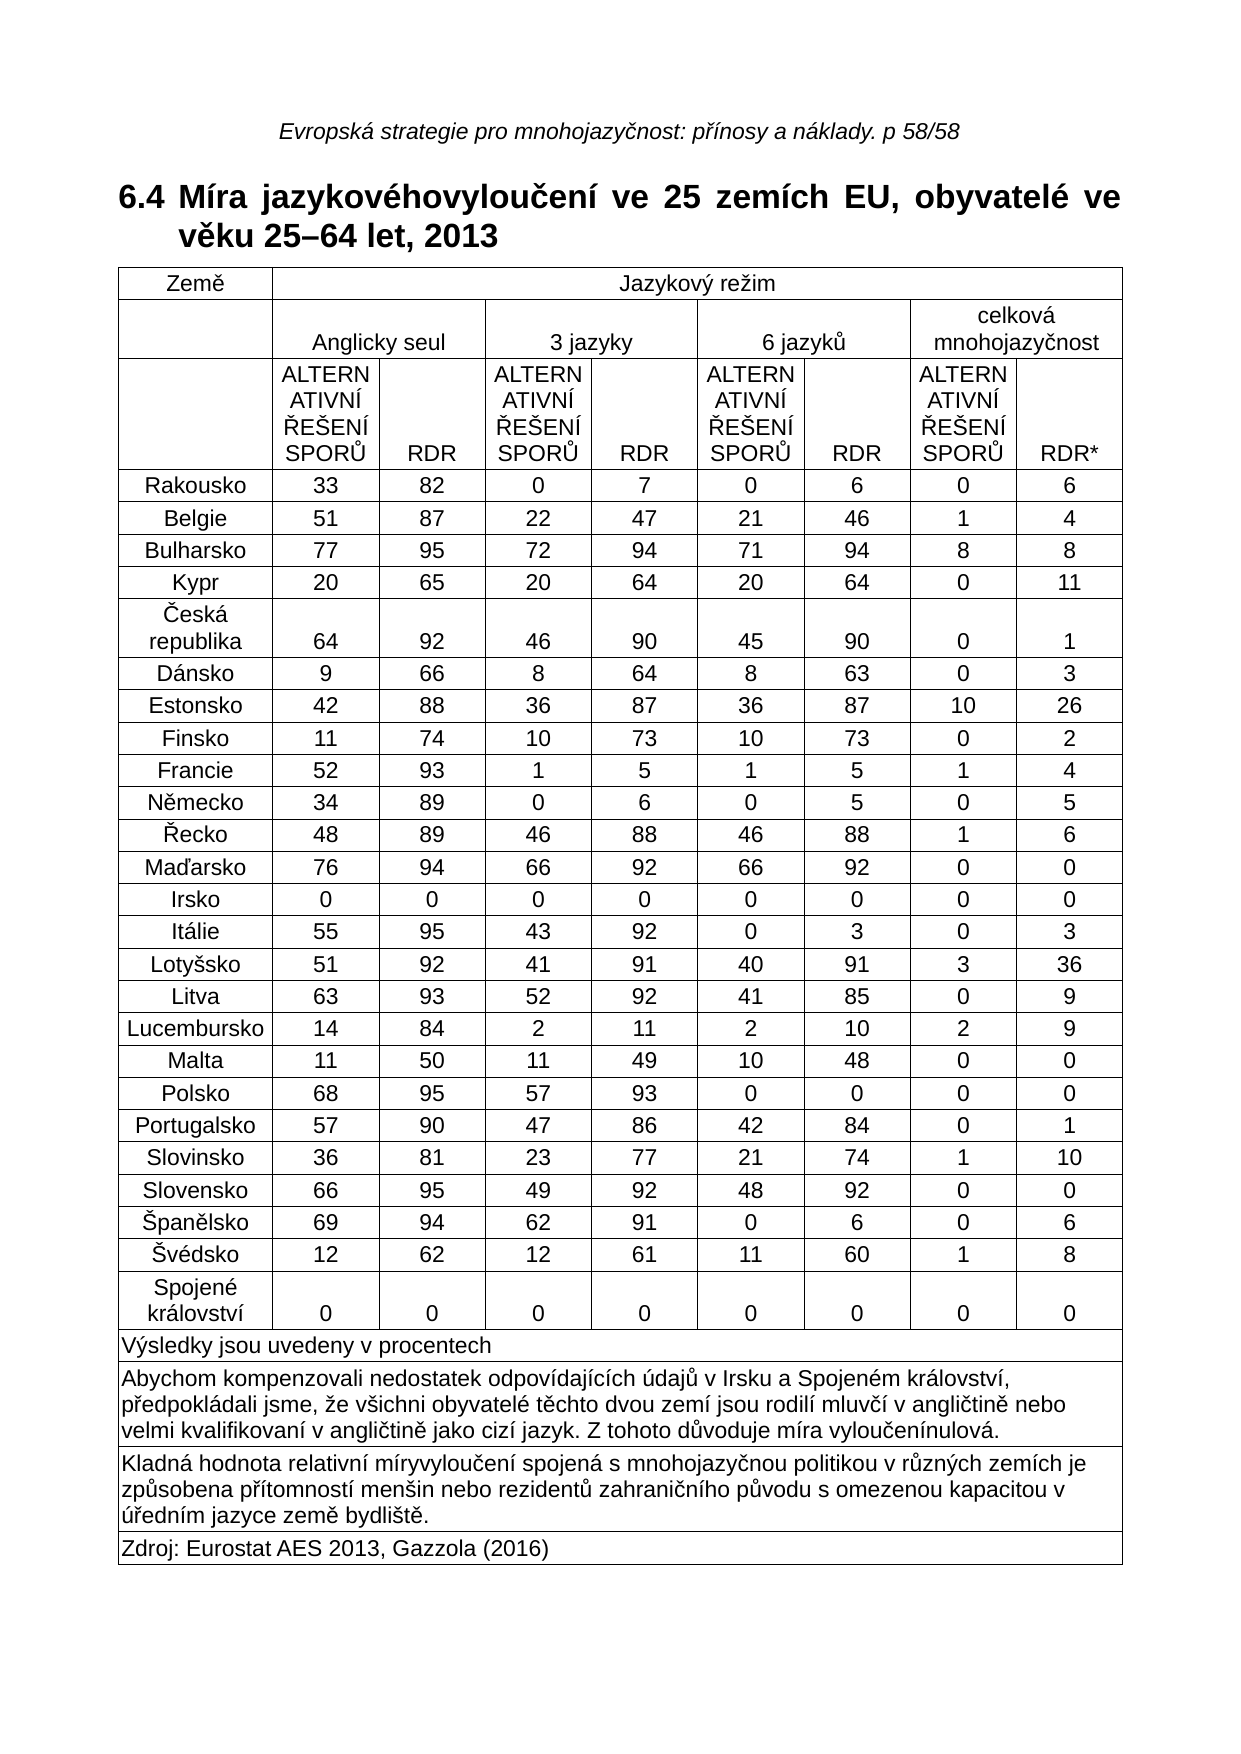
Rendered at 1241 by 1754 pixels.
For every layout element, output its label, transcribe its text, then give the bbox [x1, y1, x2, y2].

table_cell 0 [698, 1207, 804, 1238]
table_cell 92 [380, 599, 485, 657]
table_cell 0 [273, 884, 379, 915]
table_cell 2 [698, 1013, 804, 1044]
table_cell 0 [911, 470, 1016, 501]
table_cell 11 [486, 1046, 591, 1077]
table_cell 73 [805, 723, 910, 754]
table_cell 10 [805, 1013, 910, 1044]
table_cell celková mnohojazyčnost [911, 300, 1122, 358]
table_cell 3 [805, 916, 910, 948]
table_cell 12 [273, 1239, 379, 1271]
table_cell 46 [486, 599, 591, 657]
table_cell 0 [380, 884, 485, 915]
table_cell 94 [592, 535, 697, 566]
table_cell Švédsko [119, 1239, 272, 1271]
table_cell 62 [486, 1207, 591, 1238]
table_cell 81 [380, 1142, 485, 1174]
table_cell 95 [380, 1078, 485, 1109]
table_cell 0 [1017, 884, 1122, 915]
table_cell 0 [911, 916, 1016, 948]
table_cell 0 [911, 1272, 1016, 1329]
table_cell 10 [911, 690, 1016, 722]
table_cell 48 [698, 1175, 804, 1206]
table_cell 0 [486, 884, 591, 915]
table_cell Španělsko [119, 1207, 272, 1238]
table_cell 57 [273, 1110, 379, 1141]
table_cell Finsko [119, 723, 272, 754]
table_cell 0 [592, 884, 697, 915]
table_cell 74 [380, 723, 485, 754]
table_cell 1 [911, 502, 1016, 534]
table_cell 10 [698, 723, 804, 754]
table_cell 33 [273, 470, 379, 501]
table_cell Abychom kompenzovali nedostatek odpovídajících údajů v Irsku a Spojeném království, předpokládali jsme, že všichni obyvatelé těchto dvou zemí jsou rodilí mluvčí v angličtině nebo velmi kvalifikovaní v angličtině jako cizí jazyk. Z tohoto důvoduje míra vyloučenínulová. [119, 1362, 1122, 1446]
table_cell RDR [805, 359, 910, 469]
table_cell Estonsko [119, 690, 272, 722]
table_cell 51 [273, 502, 379, 534]
table_cell Bulharsko [119, 535, 272, 566]
table_cell 1 [1017, 1110, 1122, 1141]
table_cell 11 [273, 1046, 379, 1077]
table_cell 1 [911, 1239, 1016, 1271]
table_cell 91 [592, 1207, 697, 1238]
table_cell 87 [805, 690, 910, 722]
table_cell 65 [380, 567, 485, 598]
table_cell 45 [698, 599, 804, 657]
table_cell 0 [1017, 1272, 1122, 1329]
table_cell 8 [486, 658, 591, 689]
table_cell 57 [486, 1078, 591, 1109]
table_cell 88 [380, 690, 485, 722]
table_cell 55 [273, 916, 379, 948]
table_cell 1 [911, 820, 1016, 851]
table_cell Spojené království [119, 1272, 272, 1329]
table_cell 90 [805, 599, 910, 657]
table_cell 72 [486, 535, 591, 566]
table_cell Litva [119, 981, 272, 1012]
table_cell Itálie [119, 916, 272, 948]
table_cell 10 [1017, 1142, 1122, 1174]
table_cell 5 [805, 755, 910, 786]
table_cell ALTERNATIVNÍ ŘEŠENÍ SPORŮ [911, 359, 1016, 469]
table_cell Dánsko [119, 658, 272, 689]
table_cell Belgie [119, 502, 272, 534]
table_cell Rakousko [119, 470, 272, 501]
table_cell 21 [698, 1142, 804, 1174]
table_cell 11 [273, 723, 379, 754]
table_cell 94 [380, 1207, 485, 1238]
table_header Jazykový režim [273, 268, 1122, 299]
table_cell 36 [273, 1142, 379, 1174]
table_cell 64 [805, 567, 910, 598]
table_cell 60 [805, 1239, 910, 1271]
table_cell 0 [698, 884, 804, 915]
table_cell 40 [698, 949, 804, 980]
table_cell 6 [592, 787, 697, 818]
table_cell 66 [273, 1175, 379, 1206]
table_cell 41 [698, 981, 804, 1012]
table_cell 87 [592, 690, 697, 722]
table_cell 36 [486, 690, 591, 722]
table_cell 1 [911, 755, 1016, 786]
table_cell 1 [1017, 599, 1122, 657]
table_cell 62 [380, 1239, 485, 1271]
table_cell 94 [805, 535, 910, 566]
table_cell Německo [119, 787, 272, 818]
table_cell 50 [380, 1046, 485, 1077]
table_cell 74 [805, 1142, 910, 1174]
table_cell 8 [1017, 535, 1122, 566]
table_cell 47 [486, 1110, 591, 1141]
table_cell 0 [486, 470, 591, 501]
table_cell 0 [1017, 1175, 1122, 1206]
table_cell 20 [486, 567, 591, 598]
table_cell 0 [911, 567, 1016, 598]
table_cell 64 [592, 567, 697, 598]
table_cell 61 [592, 1239, 697, 1271]
table_cell 89 [380, 787, 485, 818]
table_cell 21 [698, 502, 804, 534]
table_cell 93 [380, 981, 485, 1012]
table_cell 43 [486, 916, 591, 948]
table_cell 11 [1017, 567, 1122, 598]
table_cell 9 [1017, 1013, 1122, 1044]
table_cell 2 [1017, 723, 1122, 754]
table_cell 0 [911, 1207, 1016, 1238]
table_cell 48 [805, 1046, 910, 1077]
table_cell 0 [592, 1272, 697, 1329]
table_cell 0 [911, 658, 1016, 689]
table_cell 26 [1017, 690, 1122, 722]
table_cell 89 [380, 820, 485, 851]
table_cell 6 [1017, 470, 1122, 501]
table_cell 36 [1017, 949, 1122, 980]
table_cell 0 [911, 787, 1016, 818]
table_cell 11 [698, 1239, 804, 1271]
table_cell [119, 359, 272, 469]
table_cell 4 [1017, 755, 1122, 786]
table_cell 22 [486, 502, 591, 534]
table_cell 1 [486, 755, 591, 786]
table_cell Zdroj: Eurostat AES 2013, Gazzola (2016) [119, 1532, 1122, 1564]
table_cell 0 [911, 981, 1016, 1012]
table_cell 3 [911, 949, 1016, 980]
table_header Země [119, 268, 272, 299]
table_cell Anglicky seul [273, 300, 485, 358]
table_cell 69 [273, 1207, 379, 1238]
table_cell 84 [380, 1013, 485, 1044]
table_cell 0 [805, 1272, 910, 1329]
table_cell 36 [698, 690, 804, 722]
table_cell 92 [592, 916, 697, 948]
table_cell 0 [486, 787, 591, 818]
table_cell 92 [380, 949, 485, 980]
table_cell 12 [486, 1239, 591, 1271]
table_cell 86 [592, 1110, 697, 1141]
table_cell 66 [486, 852, 591, 883]
table_cell 34 [273, 787, 379, 818]
table_cell 94 [380, 852, 485, 883]
table_cell 90 [380, 1110, 485, 1141]
table_cell 87 [380, 502, 485, 534]
table_cell 0 [911, 884, 1016, 915]
table_cell 0 [698, 470, 804, 501]
table_cell 10 [698, 1046, 804, 1077]
table_cell 1 [698, 755, 804, 786]
table_cell ALTERNATIVNÍ ŘEŠENÍ SPORŮ [698, 359, 804, 469]
table_cell 6 jazyků [698, 300, 910, 358]
table_cell 92 [592, 981, 697, 1012]
table_cell 0 [1017, 1046, 1122, 1077]
table_cell Výsledky jsou uvedeny v procentech [119, 1330, 1122, 1361]
table_cell Lotyšsko [119, 949, 272, 980]
table_cell Portugalsko [119, 1110, 272, 1141]
table_cell Polsko [119, 1078, 272, 1109]
table_cell 0 [1017, 1078, 1122, 1109]
table_cell 4 [1017, 502, 1122, 534]
table_cell 64 [273, 599, 379, 657]
table_cell 3 [1017, 658, 1122, 689]
table_cell 0 [911, 852, 1016, 883]
table_cell 93 [380, 755, 485, 786]
table_cell 73 [592, 723, 697, 754]
table_cell Malta [119, 1046, 272, 1077]
table_cell 0 [1017, 852, 1122, 883]
table_cell 23 [486, 1142, 591, 1174]
table_cell 46 [698, 820, 804, 851]
table_cell 42 [273, 690, 379, 722]
table_cell 9 [1017, 981, 1122, 1012]
table_cell 5 [805, 787, 910, 818]
table_cell ALTERNATIVNÍ ŘEŠENÍ SPORŮ [273, 359, 379, 469]
table_cell 0 [698, 787, 804, 818]
subtitle Míra jazykovéhovyloučení ve 25 zemích EU, obyvatelé ve věku 25–64 let, 2013 [118, 177, 1122, 254]
table_cell 82 [380, 470, 485, 501]
table_cell 2 [911, 1013, 1016, 1044]
table_cell 3 jazyky [486, 300, 697, 358]
table_cell 3 [1017, 916, 1122, 948]
table_cell 76 [273, 852, 379, 883]
table_cell RDR* [1017, 359, 1122, 469]
table_cell 46 [486, 820, 591, 851]
table_cell 68 [273, 1078, 379, 1109]
table_cell 91 [592, 949, 697, 980]
table_cell 0 [698, 916, 804, 948]
table_cell Slovinsko [119, 1142, 272, 1174]
table_cell Lucembursko [119, 1013, 272, 1044]
table_cell 20 [273, 567, 379, 598]
table_cell 0 [805, 884, 910, 915]
table_cell 9 [273, 658, 379, 689]
table_cell 52 [273, 755, 379, 786]
table_cell 95 [380, 916, 485, 948]
table_cell Francie [119, 755, 272, 786]
table_cell 0 [805, 1078, 910, 1109]
table_cell 49 [486, 1175, 591, 1206]
table_cell 0 [486, 1272, 591, 1329]
table_cell RDR [380, 359, 485, 469]
table_cell 88 [592, 820, 697, 851]
table_cell 92 [805, 852, 910, 883]
table_cell 66 [698, 852, 804, 883]
table_cell 91 [805, 949, 910, 980]
table_cell 0 [698, 1272, 804, 1329]
table_cell 0 [273, 1272, 379, 1329]
table_cell 63 [273, 981, 379, 1012]
table_cell 6 [805, 1207, 910, 1238]
table_cell 42 [698, 1110, 804, 1141]
table_cell ALTERNATIVNÍ ŘEŠENÍ SPORŮ [486, 359, 591, 469]
table_cell 88 [805, 820, 910, 851]
table_cell 52 [486, 981, 591, 1012]
table_cell 0 [911, 1078, 1016, 1109]
table_cell 14 [273, 1013, 379, 1044]
table_cell 84 [805, 1110, 910, 1141]
table_cell 46 [805, 502, 910, 534]
table_cell 71 [698, 535, 804, 566]
table_cell 95 [380, 535, 485, 566]
table_cell 11 [592, 1013, 697, 1044]
table_cell Kladná hodnota relativní míryvyloučení spojená s mnohojazyčnou politikou v různých zemích je způsobena přítomností menšin nebo rezidentů zahraničního původu s omezenou kapacitou v úředním jazyce země bydliště. [119, 1447, 1122, 1531]
table_cell 77 [273, 535, 379, 566]
table_cell 6 [805, 470, 910, 501]
table_cell [119, 300, 272, 358]
table_cell 7 [592, 470, 697, 501]
table_cell 0 [911, 1110, 1016, 1141]
table_cell 6 [1017, 1207, 1122, 1238]
table_cell 10 [486, 723, 591, 754]
table_cell 63 [805, 658, 910, 689]
table_cell Slovensko [119, 1175, 272, 1206]
table_cell 5 [592, 755, 697, 786]
table_cell 0 [698, 1078, 804, 1109]
table_cell Česká republika [119, 599, 272, 657]
table_cell 48 [273, 820, 379, 851]
table_cell 77 [592, 1142, 697, 1174]
table_cell 92 [805, 1175, 910, 1206]
table_cell RDR [592, 359, 697, 469]
table_cell 0 [380, 1272, 485, 1329]
table_cell 85 [805, 981, 910, 1012]
table_cell 20 [698, 567, 804, 598]
table_cell 51 [273, 949, 379, 980]
table_cell Řecko [119, 820, 272, 851]
table_cell 41 [486, 949, 591, 980]
table_cell Kypr [119, 567, 272, 598]
table_cell 64 [592, 658, 697, 689]
table_cell 49 [592, 1046, 697, 1077]
table_cell 0 [911, 599, 1016, 657]
table_cell 47 [592, 502, 697, 534]
table_cell 8 [1017, 1239, 1122, 1271]
table_cell 8 [698, 658, 804, 689]
table_cell 0 [911, 723, 1016, 754]
table_cell 5 [1017, 787, 1122, 818]
table_cell 90 [592, 599, 697, 657]
table_cell 6 [1017, 820, 1122, 851]
table_cell Irsko [119, 884, 272, 915]
table_cell 8 [911, 535, 1016, 566]
table_cell 1 [911, 1142, 1016, 1174]
table_cell 2 [486, 1013, 591, 1044]
table_cell 93 [592, 1078, 697, 1109]
table_cell 92 [592, 852, 697, 883]
table_cell 92 [592, 1175, 697, 1206]
table_cell 0 [911, 1046, 1016, 1077]
table_cell 0 [911, 1175, 1016, 1206]
table_cell Maďarsko [119, 852, 272, 883]
table_cell 66 [380, 658, 485, 689]
table_cell 95 [380, 1175, 485, 1206]
